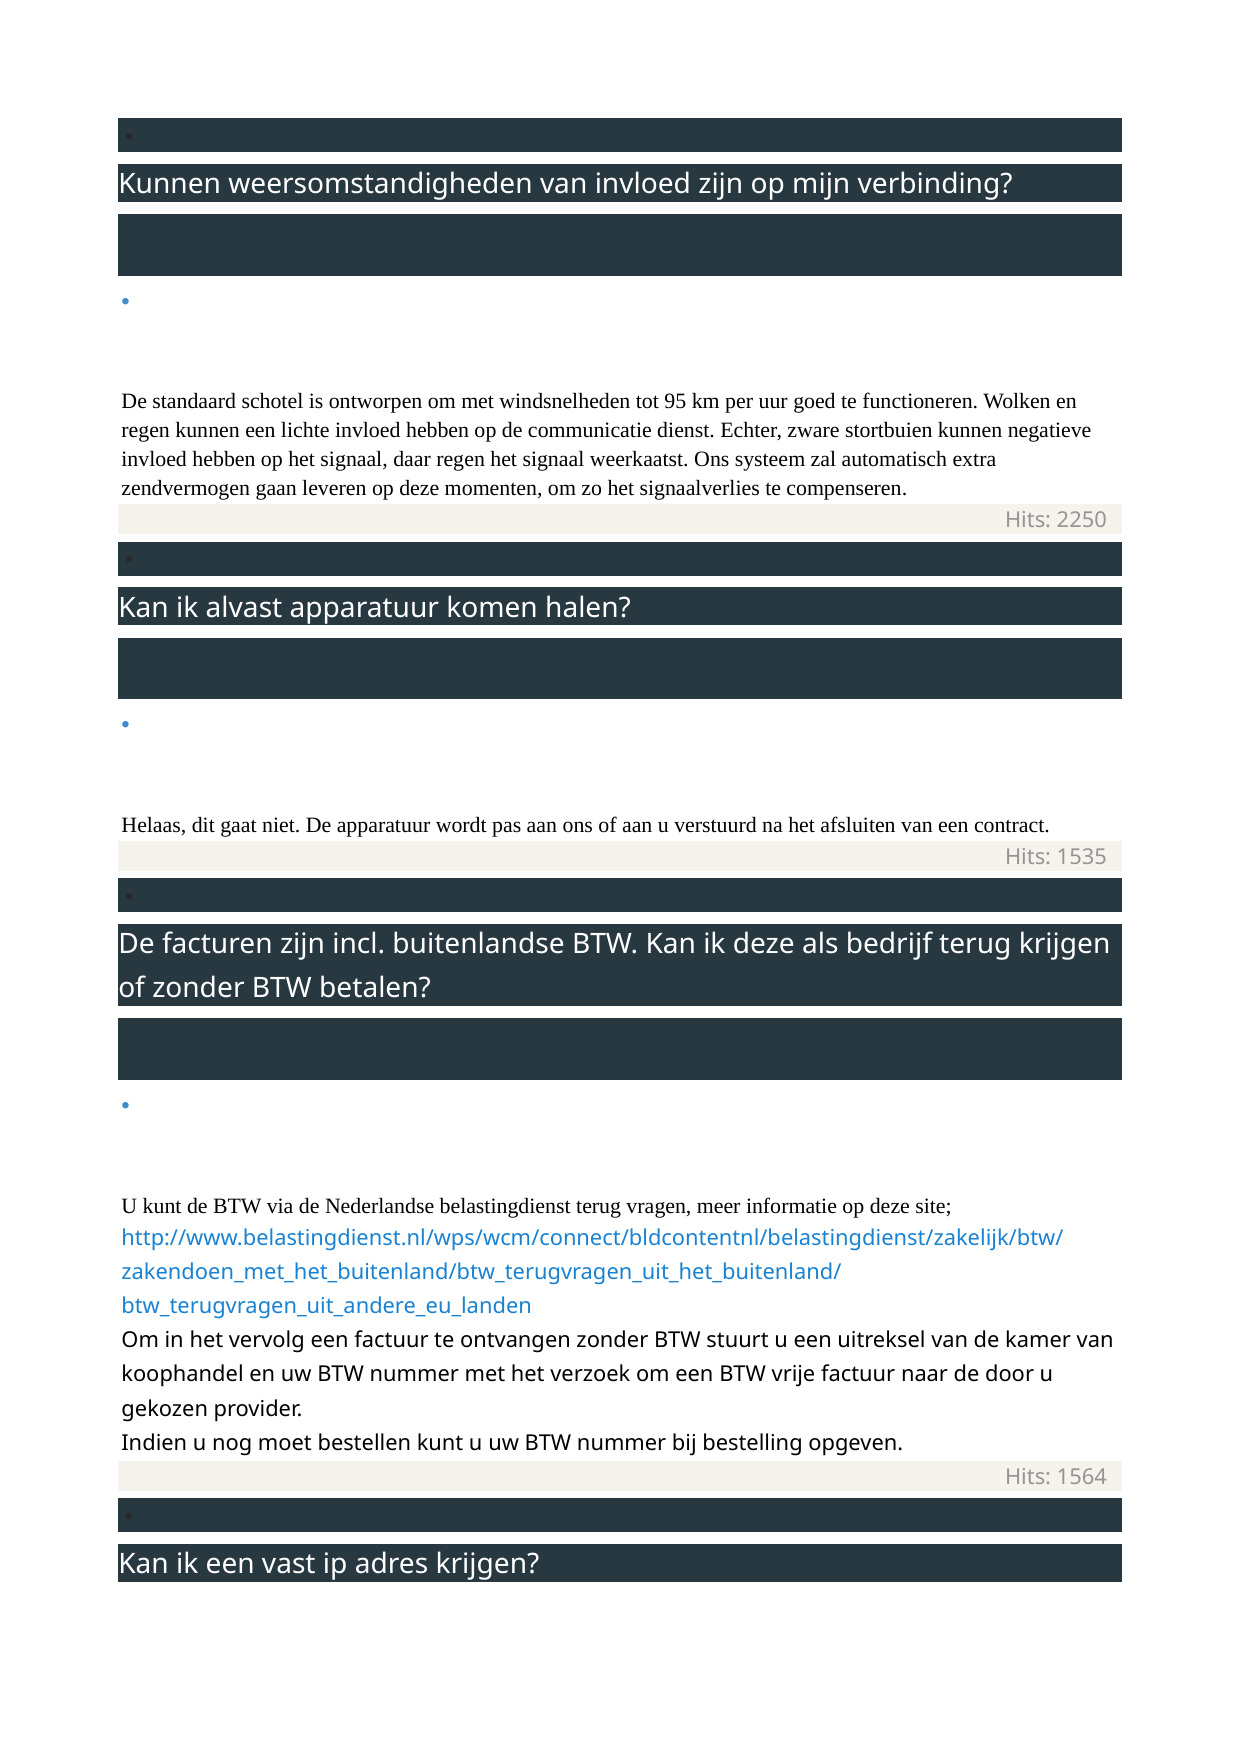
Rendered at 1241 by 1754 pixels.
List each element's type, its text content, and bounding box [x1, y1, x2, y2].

list Hits: 2250 [129, 504, 1106, 534]
list U kunt de BTW via de Nederlandse belastingdienst terug vragen, meer informatie op deze site; [121, 1193, 1122, 1218]
list De standaard schotel is ontworpen om met windsnelheden tot 95 km per uur goed te functioneren. Wolken en regen kunnen een lichte invloed hebben op de communicatie dienst. Echter, zware stortbuien kunnen negatieve invloed hebben op het signaal, daar regen het signaal weerkaatst. Ons systeem zal automatisch extra zendvermogen gaan leveren op deze momenten, om zo het signaalverlies te compenseren. [121, 388, 1122, 501]
list Om in het vervolg een factuur te ontvangen zonder BTW stuurt u een uitreksel van de kamer van koophandel en uw BTW nummer met het verzoek om een BTW vrije factuur naar de door u gekozen provider. [121, 1324, 1122, 1422]
list Helaas, dit gaat niet. De apparatuur wordt pas aan ons of aan u verstuurd na het afsluiten van een contract. [121, 812, 1122, 837]
list http://www.belastingdienst.nl/wps/wcm/connect/bldcontentnl/belastingdienst/zakelijk/btw/zakendoen_met_het_buitenland/btw_terugvragen_uit_het_buitenland/btw_terugvragen_uit_andere_eu_landen [121, 1222, 1122, 1320]
list Hits: 1535 [129, 841, 1106, 871]
list Indien u nog moet bestellen kunt u uw BTW nummer bij bestelling opgeven. [121, 1427, 1122, 1457]
list Hits: 1564 [129, 1461, 1106, 1491]
list Kunnen weersomstandigheden van invloed zijn op mijn verbinding? [118, 163, 1122, 202]
list Kan ik een vast ip adres krijgen? [118, 1544, 1122, 1582]
list Kan ik alvast apparatuur komen halen? [118, 587, 1122, 625]
list De facturen zijn incl. buitenlandse BTW. Kan ik deze als bedrijf terug krijgen of zonder BTW betalen? [118, 924, 1122, 1006]
